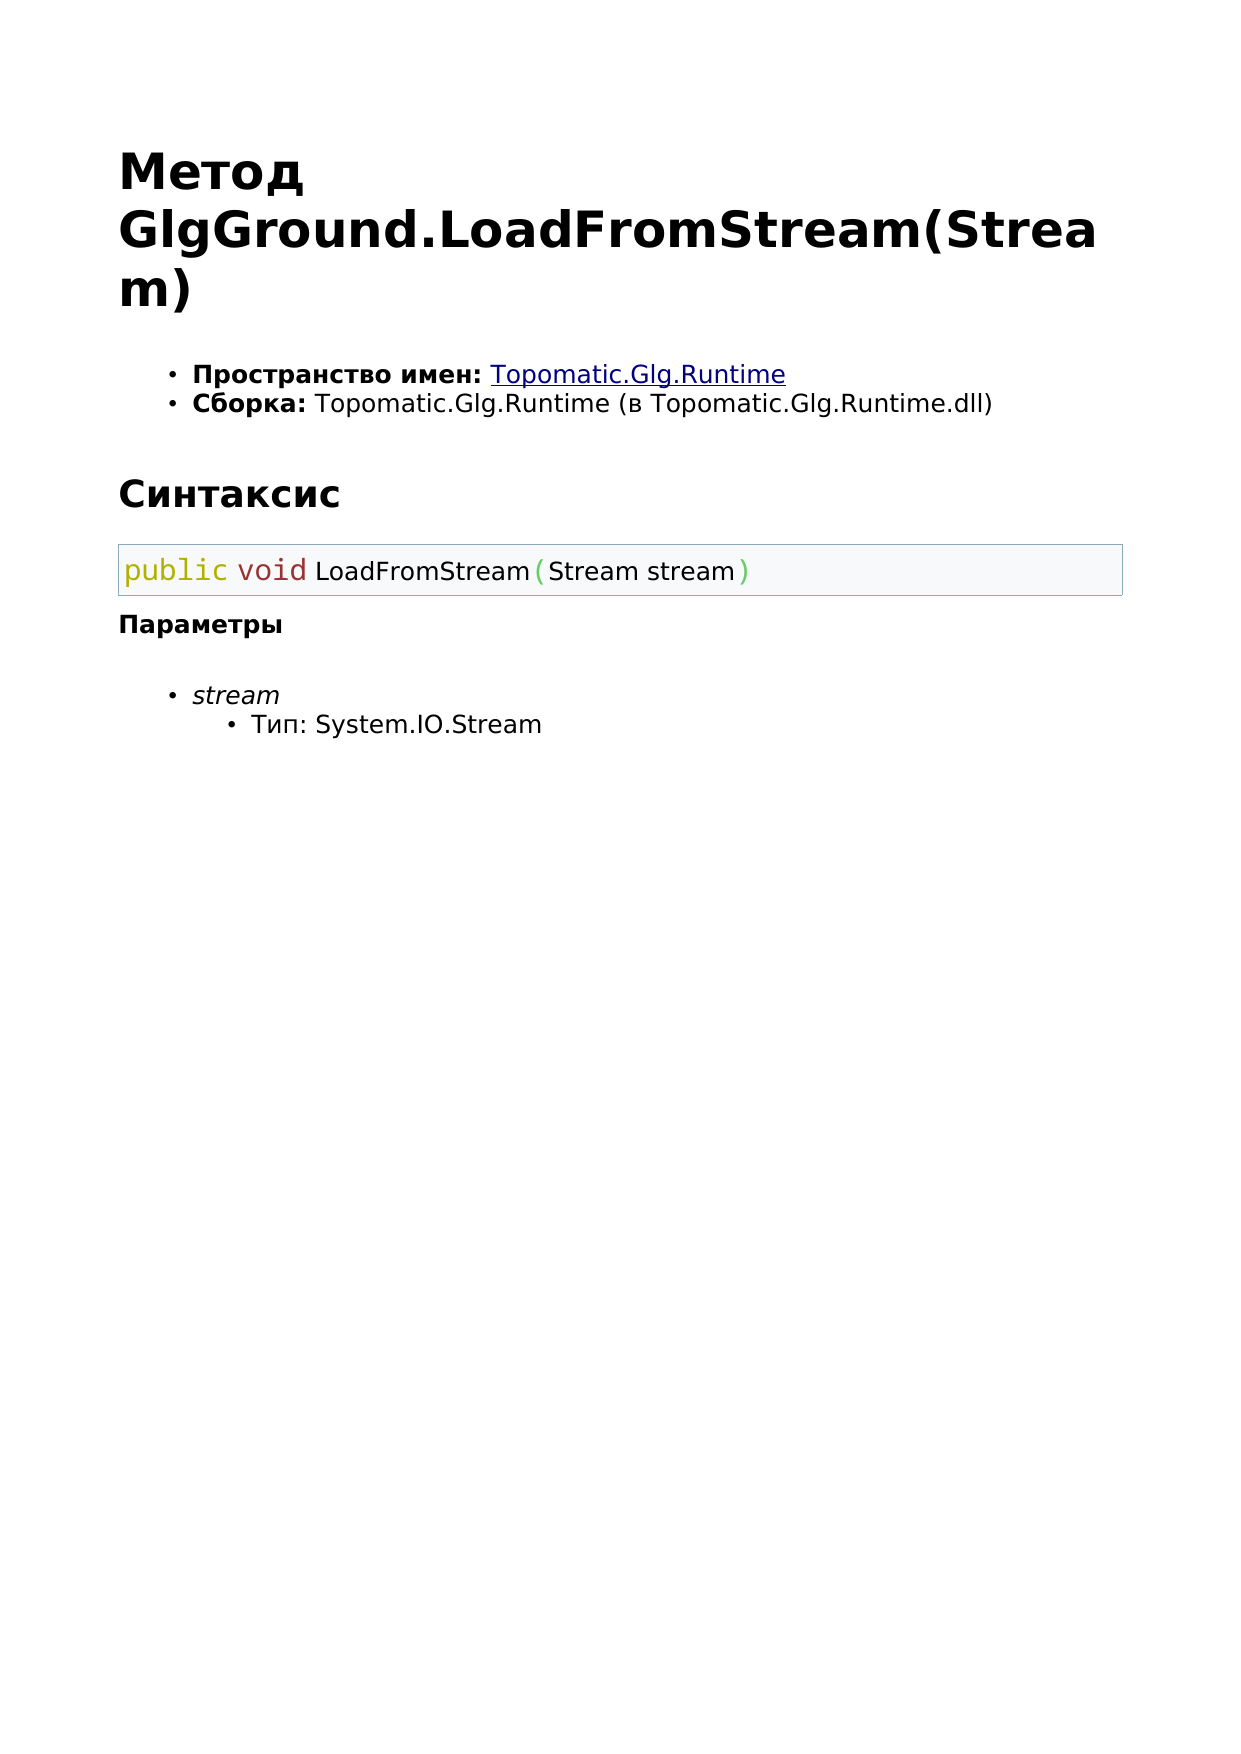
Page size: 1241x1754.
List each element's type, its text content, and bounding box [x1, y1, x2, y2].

list Сборка: Topomatic.Glg.Runtime (в Topomatic.Glg.Runtime.dll) [177, 389, 1122, 418]
subtitle Синтаксис [118, 473, 1122, 516]
table_header public void LoadFromStream(Stream stream) [119, 545, 1122, 595]
list Пространство имен: Topomatic.Glg.Runtime [177, 360, 1122, 389]
subtitle Метод GlgGround.LoadFromStream(Stream) [118, 143, 1122, 318]
list stream [177, 681, 1122, 710]
text Параметры [118, 610, 1122, 639]
list Тип: System.IO.Stream [236, 710, 1122, 739]
